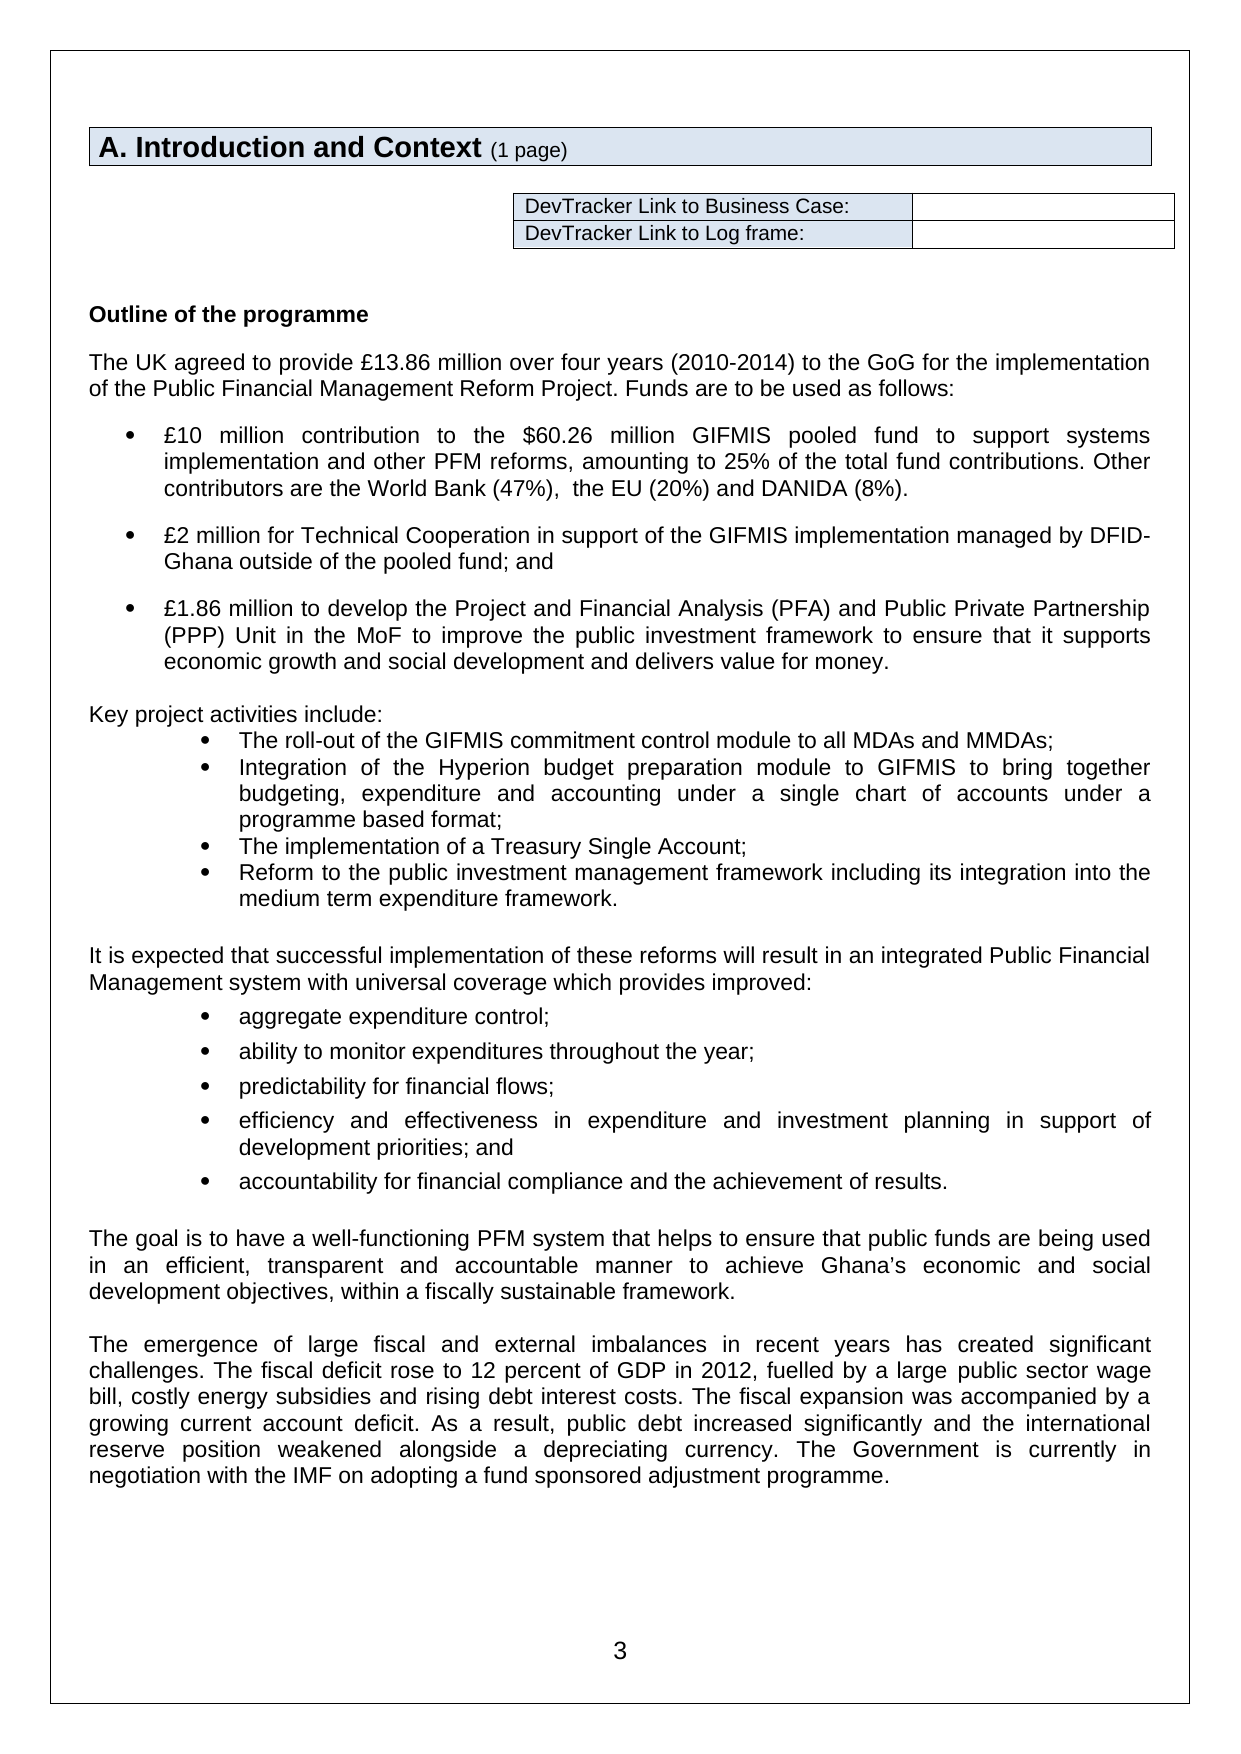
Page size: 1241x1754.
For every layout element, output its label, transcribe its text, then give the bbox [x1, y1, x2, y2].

list accountability for financial compliance and the achievement of results. [201, 1168, 1152, 1195]
list Reform to the public investment management framework including its integration into the medium term expenditure framework. [201, 859, 1152, 912]
list The roll-out of the GIFMIS commitment control module to all MDAs and MMDAs; [201, 727, 1152, 753]
list aggregate expenditure control; [201, 1003, 1152, 1029]
list The implementation of a Treasury Single Account; [201, 833, 1152, 859]
subtitle £2 million for Technical Cooperation in support of the GIFMIS implementation managed by DFID-Ghana outside of the pooled fund; and [126, 522, 1152, 574]
table_cell DevTracker Link to Log frame: [514, 221, 912, 247]
text Key project activities include: [89, 701, 1152, 727]
list ability to monitor expenditures throughout the year; [201, 1038, 1152, 1064]
list efficiency and effectiveness in expenditure and investment planning in support of development priorities; and [201, 1107, 1152, 1160]
subtitle The UK agreed to provide £13.86 million over four years (2010-2014) to the GoG for the implementation of the Public Financial Management Reform Project. Funds are to be used as follows: [89, 348, 1152, 401]
text The goal is to have a well-functioning PFM system that helps to ensure that public funds are being used in an efficient, transparent and accountable manner to achieve Ghana’s economic and social development objectives, within a fiscally sustainable framework. [89, 1225, 1152, 1304]
subtitle £10 million contribution to the $60.26 million GIFMIS pooled fund to support systems implementation and other PFM reforms, amounting to 25% of the total fund contributions. Other contributors are the World Bank (47%), the EU (20%) and DANIDA (8%). [126, 422, 1152, 501]
subtitle £1.86 million to develop the Project and Financial Analysis (PFA) and Public Private Partnership (PPP) Unit in the MoF to improve the public investment framework to ensure that it supports economic growth and social development and delivers value for money. [126, 595, 1152, 674]
list predictability for financial flows; [201, 1073, 1152, 1099]
table_header DevTracker Link to Business Case: [514, 194, 912, 220]
table_header [913, 194, 1174, 220]
text A. Introduction and Context (1 page) [90, 128, 1151, 165]
list Integration of the Hyperion budget preparation module to GIFMIS to bring together budgeting, expenditure and accounting under a single chart of accounts under a programme based format; [201, 753, 1152, 833]
table_cell [913, 221, 1174, 247]
text Outline of the programme [89, 301, 1152, 328]
text It is expected that successful implementation of these reforms will result in an integrated Public Financial Management system with universal coverage which provides improved: [89, 942, 1152, 995]
text The emergence of large fiscal and external imbalances in recent years has created significant challenges. The fiscal deficit rose to 12 percent of GDP in 2012, fuelled by a large public sector wage bill, costly energy subsidies and rising debt interest costs. The fiscal expansion was accompanied by a growing current account deficit. As a result, public debt increased significantly and the international reserve position weakened alongside a depreciating currency. The Government is currently in negotiation with the IMF on adopting a fund sponsored adjustment programme. [89, 1331, 1152, 1489]
